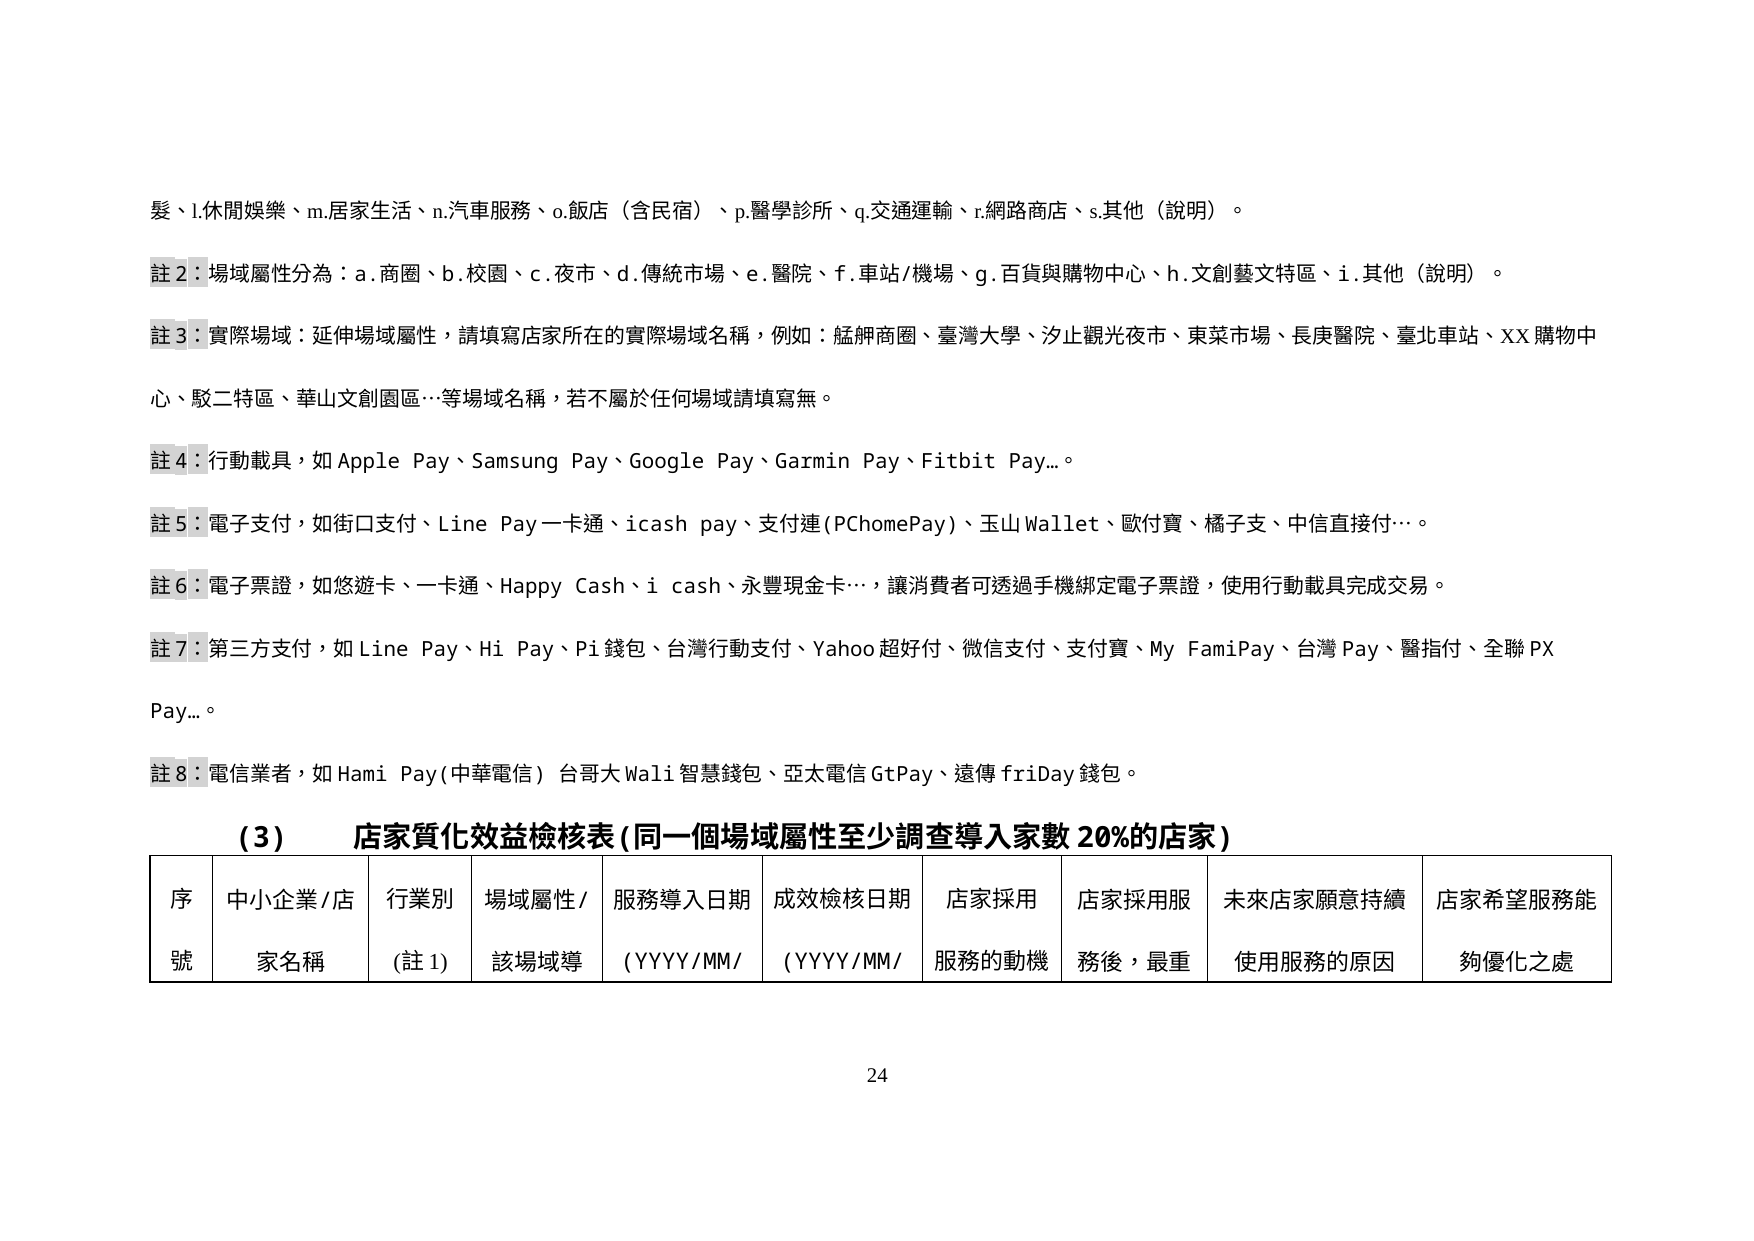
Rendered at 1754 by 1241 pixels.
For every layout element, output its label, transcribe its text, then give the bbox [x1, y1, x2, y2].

table_header 店家採用 服務的動機 [923, 856, 1061, 981]
text 註7：第三方支付，如Line Pay、Hi Pay、Pi錢包、台灣行動支付、Yahoo超好付、微信支付、支付寶、My FamiPay、台灣Pay、醫指付、全聯PX Pay…。 [150, 605, 1604, 730]
text 註2：場域屬性分為：a.商圈、b.校園、c.夜市、d.傳統市場、e.醫院、f.車站/機場、g.百貨與購物中心、h.文創藝文特區、i.其他（說明）。 [150, 230, 1604, 293]
table_header 行業別 (註1) [369, 856, 471, 981]
table_header 序號 [151, 856, 212, 981]
text 註8：電信業者，如Hami Pay(中華電信) 台哥大Wali智慧錢包、亞太電信GtPay、遠傳friDay錢包。 [150, 730, 1604, 793]
table_header 場域屬性/該場域導 [472, 856, 602, 981]
text 註4：行動載具，如Apple Pay、Samsung Pay、Google Pay、Garmin Pay、Fitbit Pay…。 [150, 418, 1604, 480]
table_header 中小企業/店家名稱 [213, 856, 368, 981]
table_header 服務導入日期 (YYYY/MM/ [603, 856, 762, 981]
text 註6：電子票證，如悠遊卡、一卡通、Happy Cash、i cash、永豐現金卡…，讓消費者可透過手機綁定電子票證，使用行動載具完成交易。 [150, 543, 1604, 605]
table_header 店家希望服務能夠優化之處 [1423, 856, 1611, 981]
text 註3：實際場域：延伸場域屬性，請填寫店家所在的實際場域名稱，例如：艋舺商圈、臺灣大學、汐止觀光夜市、東菜市場、長庚醫院、臺北車站、XX購物中心、駁二特區、華山文創園區…等場域名稱，若不屬於任何場域請填寫無。 [150, 293, 1604, 418]
table_header 店家採用服務後，最重 [1062, 856, 1207, 981]
text 註5：電子支付，如街口支付、Line Pay一卡通、icash pay、支付連(PChomePay)、玉山Wallet、歐付寶、橘子支、中信直接付…。 [150, 480, 1604, 543]
table_header 未來店家願意持續使用服務的原因 [1208, 856, 1422, 981]
text 髮、l.休閒娛樂、m.居家生活、n.汽車服務、o.飯店（含民宿）、p.醫學診所、q.交通運輸、r.網路商店、s.其他（說明）。 [150, 168, 1604, 230]
table_header 成效檢核日期 (YYYY/MM/ [763, 856, 922, 981]
list 店家質化效益檢核表(同一個場域屬性至少調查導入家數20%的店家) [235, 793, 1604, 855]
